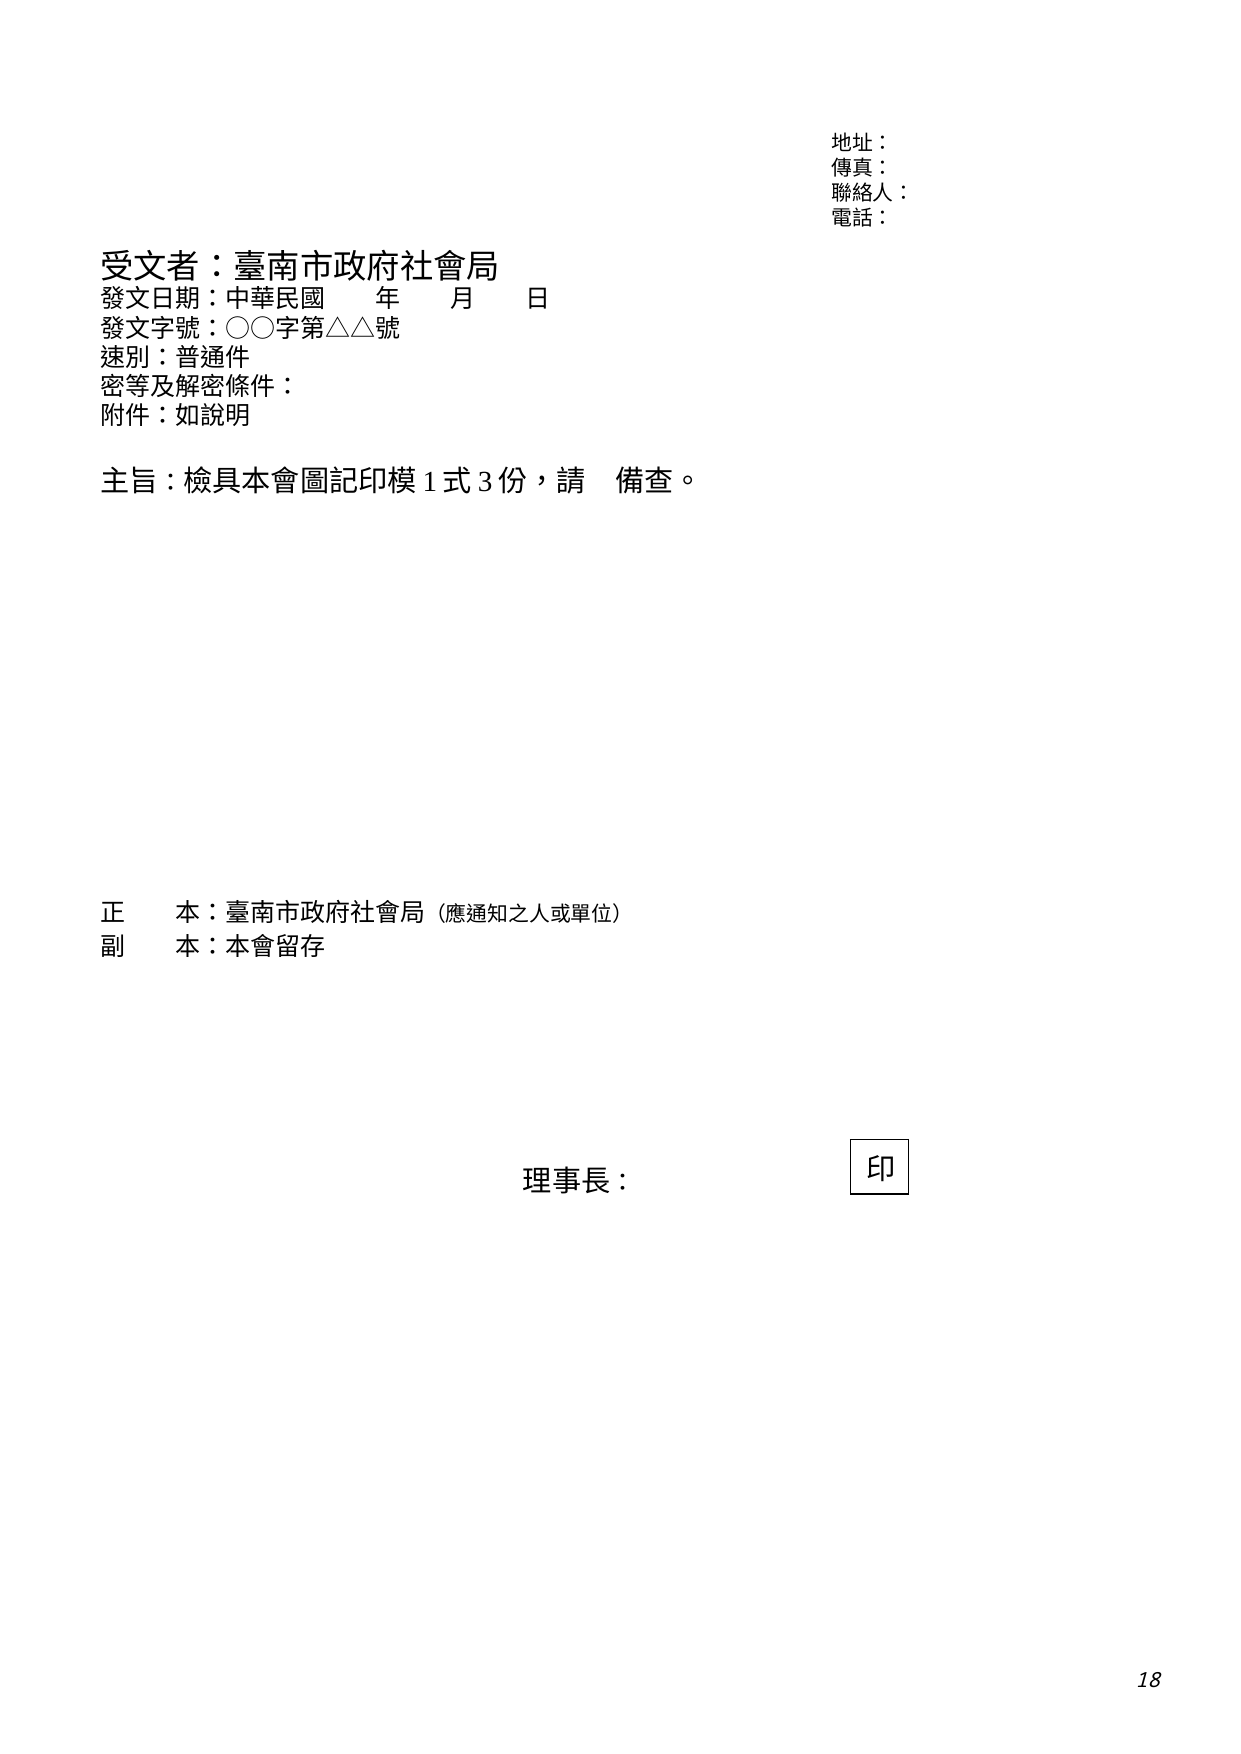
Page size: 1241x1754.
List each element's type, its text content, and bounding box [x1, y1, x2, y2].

text 發文字號：○○字第△△號 [100, 314, 1162, 343]
text 理事長： [100, 1159, 1162, 1199]
text 附件：如說明 [100, 401, 1162, 430]
text 聯絡人： [456, 180, 1162, 205]
text 受文者：臺南市政府社會局 [100, 255, 1162, 284]
text 速別：普通件 [100, 343, 1162, 372]
text 傳真： [456, 155, 1162, 180]
text 副 本：本會留存 [100, 928, 1162, 962]
text 電話： [456, 205, 1162, 230]
text 密等及解密條件： [100, 372, 1162, 401]
text 正 本：臺南市政府社會局（應通知之人或單位） [100, 895, 1162, 928]
text 發文日期：中華民國 年 月 日 [100, 284, 1162, 314]
text 印 [866, 1148, 892, 1186]
text 地址： [456, 130, 1162, 155]
text 主旨：檢具本會圖記印模1式3份，請 備查。 [100, 459, 1162, 499]
